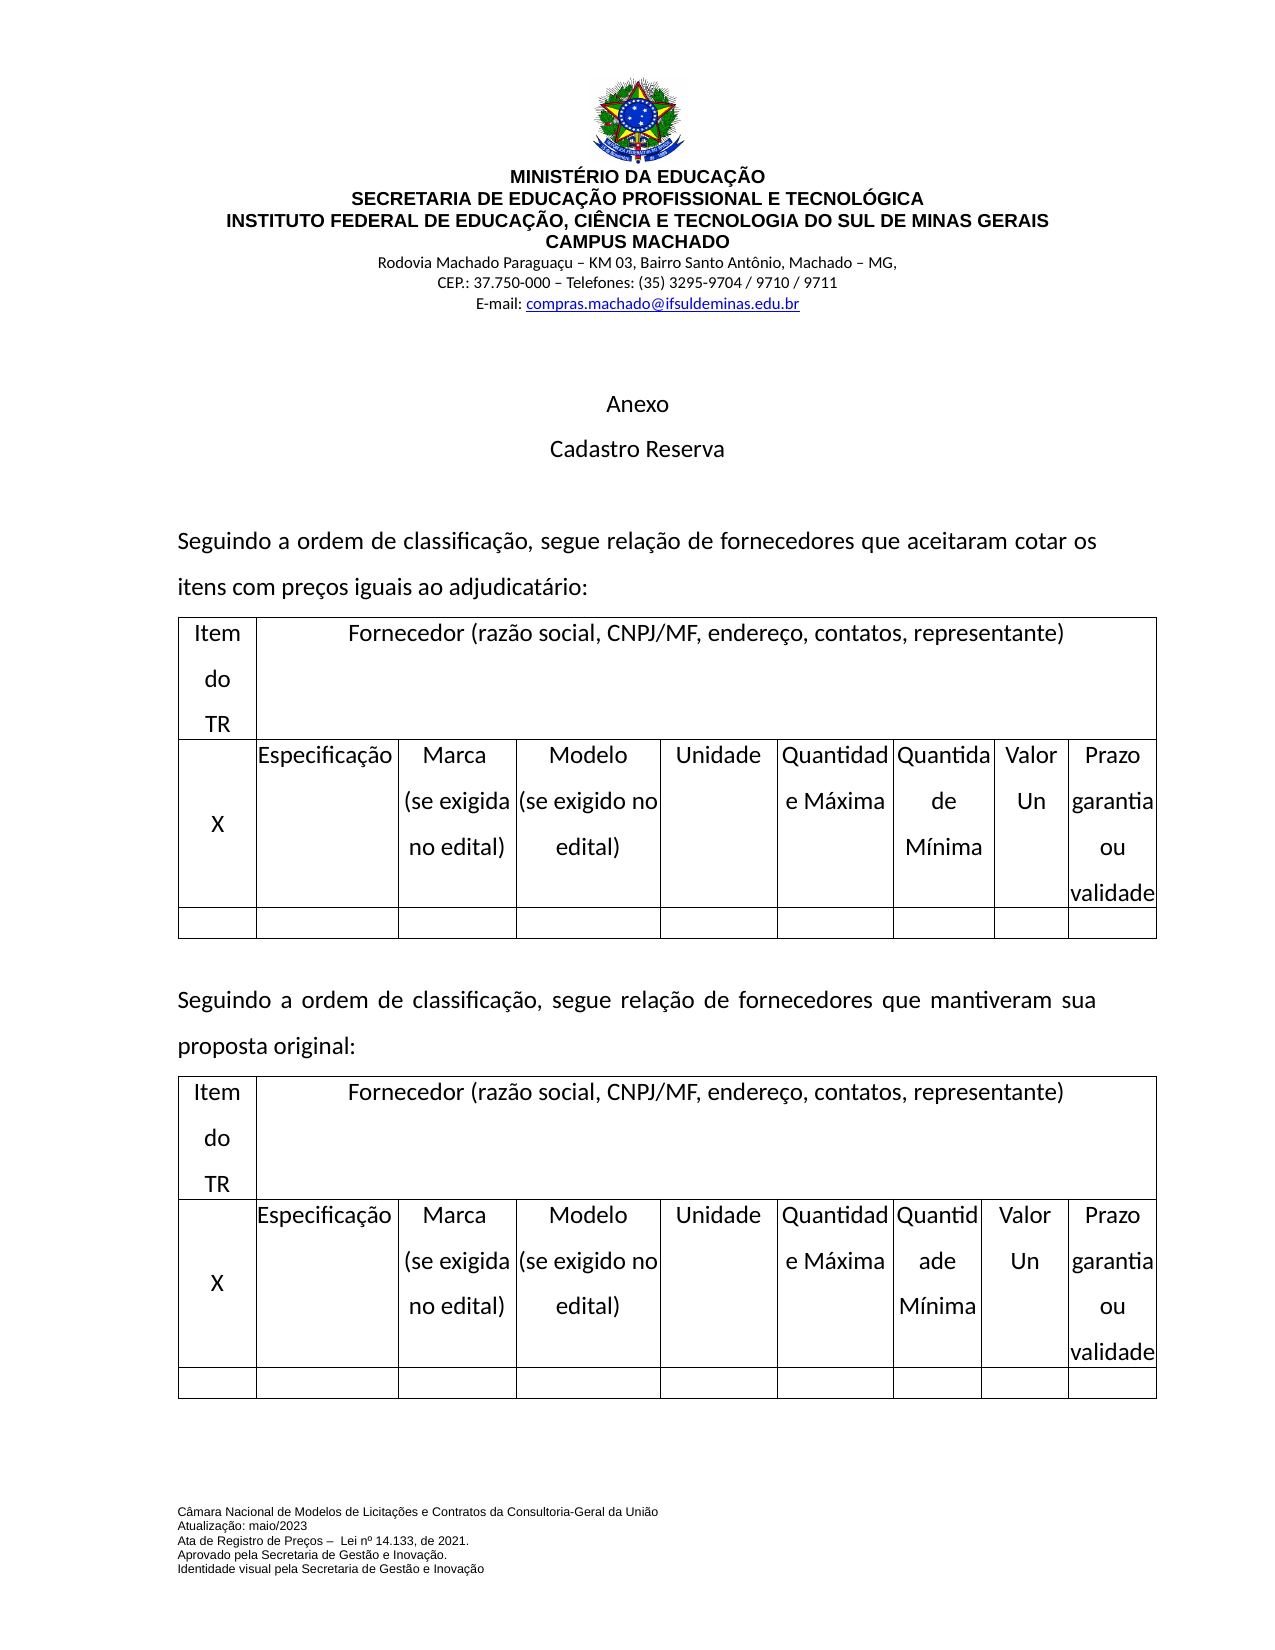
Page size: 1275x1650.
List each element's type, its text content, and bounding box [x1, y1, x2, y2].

list Seguindo a ordem de classificação, segue relação de fornecedores que mantiveram sua proposta original: [177, 984, 1098, 1061]
table_cell [517, 908, 660, 938]
table_cell [399, 908, 516, 938]
table_cell [661, 1368, 777, 1398]
table_cell Quantidade Máxima [778, 1200, 893, 1367]
table_cell [257, 1368, 398, 1398]
table_cell Modelo (se exigido no edital) [517, 1200, 660, 1367]
table_cell [1069, 908, 1156, 938]
table_cell [894, 1368, 981, 1398]
table_cell Quantidade Mínima [894, 1200, 981, 1367]
table_cell Marca (se exigida no edital) [399, 1200, 516, 1367]
table_header Fornecedor (razão social, CNPJ/MF, endereço, contatos, representante) [257, 1077, 1156, 1198]
table_cell Modelo (se exigido no edital) [517, 740, 660, 907]
table_cell [778, 1368, 893, 1398]
list Seguindo a ordem de classificação, segue relação de fornecedores que aceitaram cotar os itens com preços iguais ao adjudicatário: [177, 525, 1098, 601]
table_cell Marca (se exigida no edital) [399, 740, 516, 907]
table_header Item do TR [179, 1077, 256, 1198]
table_header Item do TR [179, 618, 256, 739]
table_cell Unidade [661, 740, 777, 907]
table_cell [1069, 1368, 1156, 1398]
table_cell Unidade [661, 1200, 777, 1367]
table_cell Valor Un [995, 740, 1068, 907]
table_cell Prazo garantia ou validade [1069, 740, 1156, 907]
table_cell [778, 908, 893, 938]
table_cell X [179, 1200, 256, 1367]
list Cadastro Reserva [177, 434, 1098, 464]
table_cell [982, 1368, 1068, 1398]
table_cell X [179, 740, 256, 907]
table_cell Especificação [257, 740, 398, 907]
table_cell [894, 908, 994, 938]
table_cell Quantidade Mínima [894, 740, 994, 907]
table_cell [399, 1368, 516, 1398]
table_cell Valor Un [982, 1200, 1068, 1367]
table_cell [257, 908, 398, 938]
table_cell [995, 908, 1068, 938]
picture [588, 75, 687, 165]
table_cell [517, 1368, 660, 1398]
table_cell Prazo garantia ou validade [1069, 1200, 1156, 1367]
table_header Fornecedor (razão social, CNPJ/MF, endereço, contatos, representante) [257, 618, 1156, 739]
list Anexo [177, 388, 1098, 418]
table_cell [179, 1368, 256, 1398]
table_cell Quantidade Máxima [778, 740, 893, 907]
table_cell Especificação [257, 1200, 398, 1367]
table_cell [661, 908, 777, 938]
table_cell [179, 908, 256, 938]
